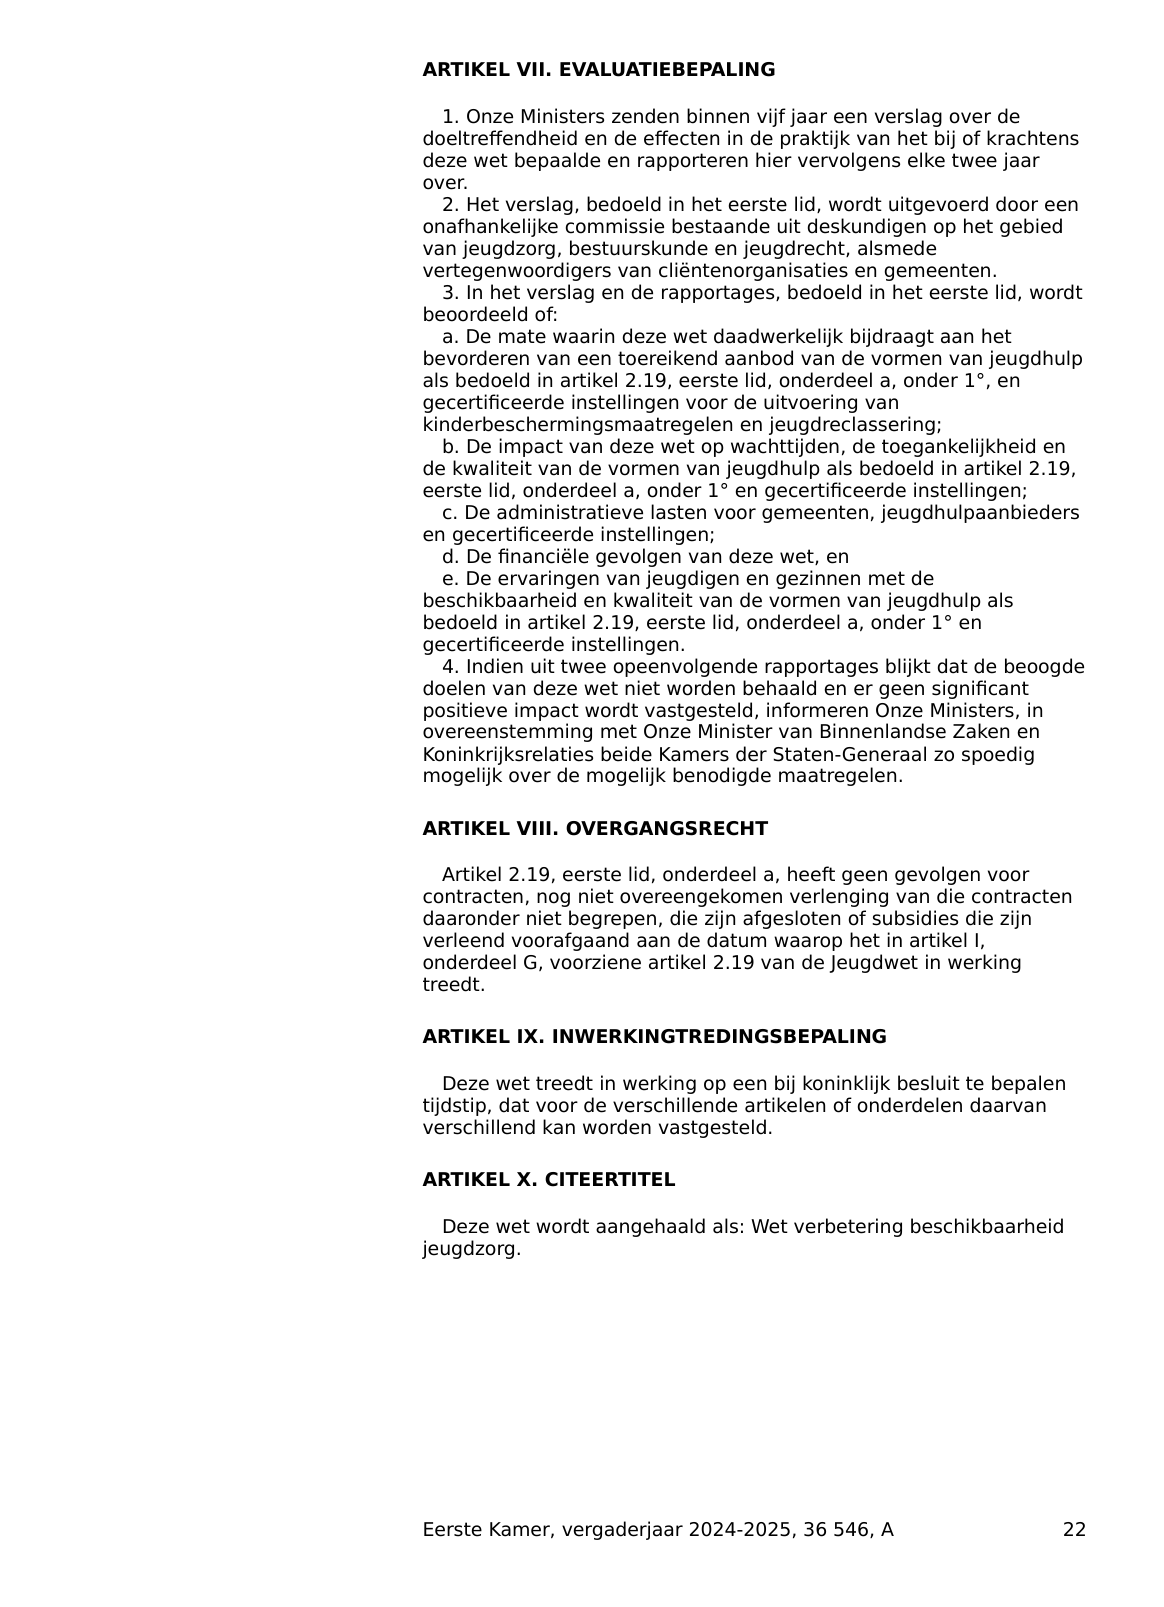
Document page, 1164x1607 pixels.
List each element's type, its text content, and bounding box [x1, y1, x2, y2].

text Artikel 2.19, eerste lid, onderdeel a, heeft geen gevolgen voor contracten, nog niet overeengekomen verlenging van die contracten daaronder niet begrepen, die zijn afgesloten of subsidies die zijn verleend voorafgaand aan de datum waarop het in artikel I, onderdeel G, voorziene artikel 2.19 van de Jeugdwet in werking treedt. [422, 864, 1087, 996]
text 3. In het verslag en de rapportages, bedoeld in het eerste lid, wordt beoordeeld of: [422, 282, 1087, 326]
subtitle ARTIKEL IX. INWERKINGTREDINGSBEPALING [422, 1026, 1087, 1048]
text 1. Onze Ministers zenden binnen vijf jaar een verslag over de doeltreffendheid en de effecten in de praktijk van het bij of krachtens deze wet bepaalde en rapporteren hier vervolgens elke twee jaar over. [422, 106, 1087, 194]
subtitle ARTIKEL X. CITEERTITEL [422, 1169, 1087, 1191]
text c. De administratieve lasten voor gemeenten, jeugdhulpaanbieders en gecertificeerde instellingen; [422, 502, 1087, 546]
subtitle ARTIKEL VII. EVALUATIEBEPALING [422, 59, 1087, 81]
text e. De ervaringen van jeugdigen en gezinnen met de beschikbaarheid en kwaliteit van de vormen van jeugdhulp als bedoeld in artikel 2.19, eerste lid, onderdeel a, onder 1° en gecertificeerde instellingen. [422, 568, 1087, 656]
text Deze wet wordt aangehaald als: Wet verbetering beschikbaarheid jeugdzorg. [422, 1216, 1087, 1260]
text a. De mate waarin deze wet daadwerkelijk bijdraagt aan het bevorderen van een toereikend aanbod van de vormen van jeugdhulp als bedoeld in artikel 2.19, eerste lid, onderdeel a, onder 1°, en gecertificeerde instellingen voor de uitvoering van kinderbeschermingsmaatregelen en jeugdreclassering; [422, 326, 1087, 436]
text d. De financiële gevolgen van deze wet, en [422, 546, 1087, 568]
subtitle ARTIKEL VIII. OVERGANGSRECHT [422, 817, 1087, 839]
text 2. Het verslag, bedoeld in het eerste lid, wordt uitgevoerd door een onafhankelijke commissie bestaande uit deskundigen op het gebied van jeugdzorg, bestuurskunde en jeugdrecht, alsmede vertegenwoordigers van cliëntenorganisaties en gemeenten. [422, 194, 1087, 282]
text Deze wet treedt in werking op een bij koninklijk besluit te bepalen tijdstip, dat voor de verschillende artikelen of onderdelen daarvan verschillend kan worden vastgesteld. [422, 1073, 1087, 1139]
text 4. Indien uit twee opeenvolgende rapportages blijkt dat de beoogde doelen van deze wet niet worden behaald en er geen significant positieve impact wordt vastgesteld, informeren Onze Ministers, in overeenstemming met Onze Minister van Binnenlandse Zaken en Koninkrijksrelaties beide Kamers der Staten-Generaal zo spoedig mogelijk over de mogelijk benodigde maatregelen. [422, 656, 1087, 787]
text b. De impact van deze wet op wachttijden, de toegankelijkheid en de kwaliteit van de vormen van jeugdhulp als bedoeld in artikel 2.19, eerste lid, onderdeel a, onder 1° en gecertificeerde instellingen; [422, 436, 1087, 502]
